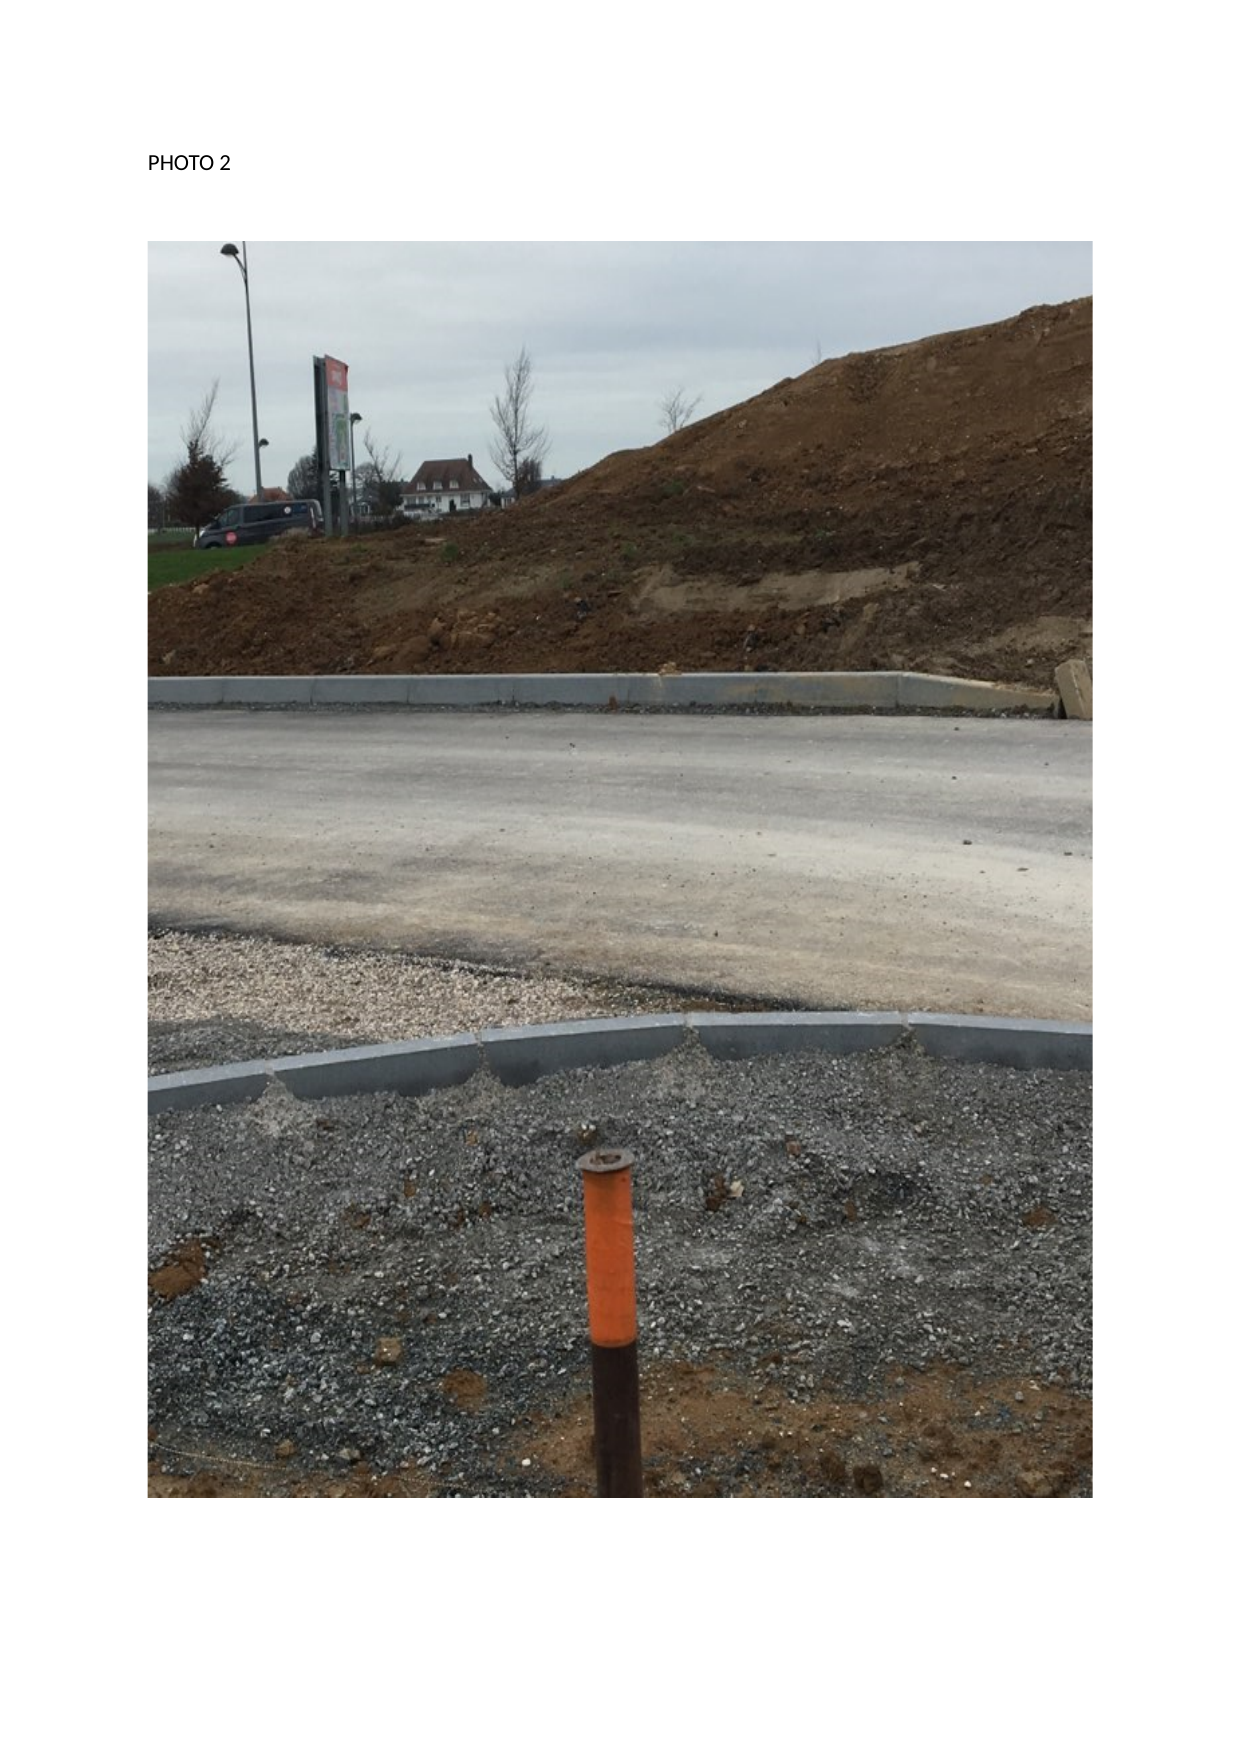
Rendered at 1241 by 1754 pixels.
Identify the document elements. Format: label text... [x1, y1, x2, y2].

picture [147, 241, 1093, 1498]
text PHOTO 2 [148, 148, 1093, 176]
